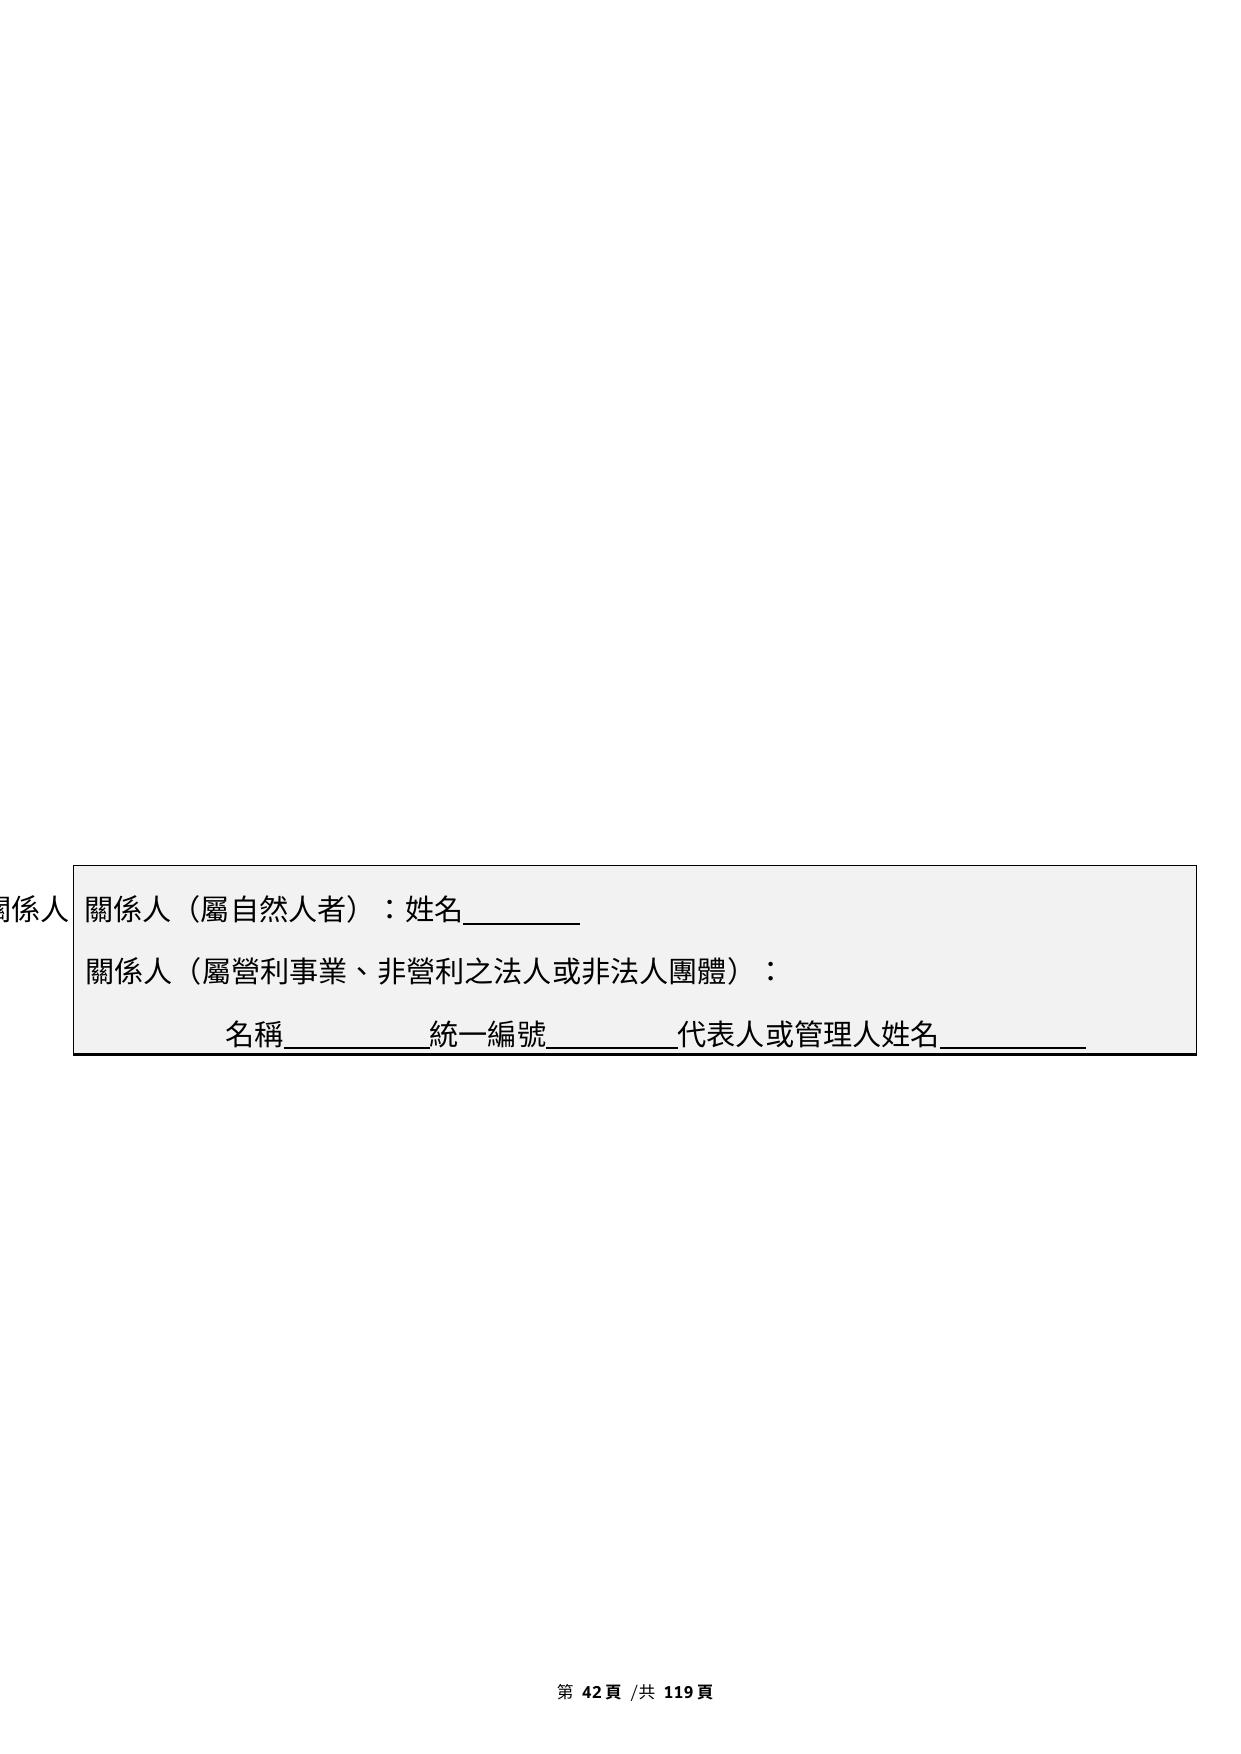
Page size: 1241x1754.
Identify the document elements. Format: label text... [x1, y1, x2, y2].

table_cell 關係人 關係人（屬自然人者）：姓名 關係人（屬營利事業、非營利之法人或非法人團體）： 名稱 統一編號 代表人或管理人姓名 [74, 866, 1196, 1053]
